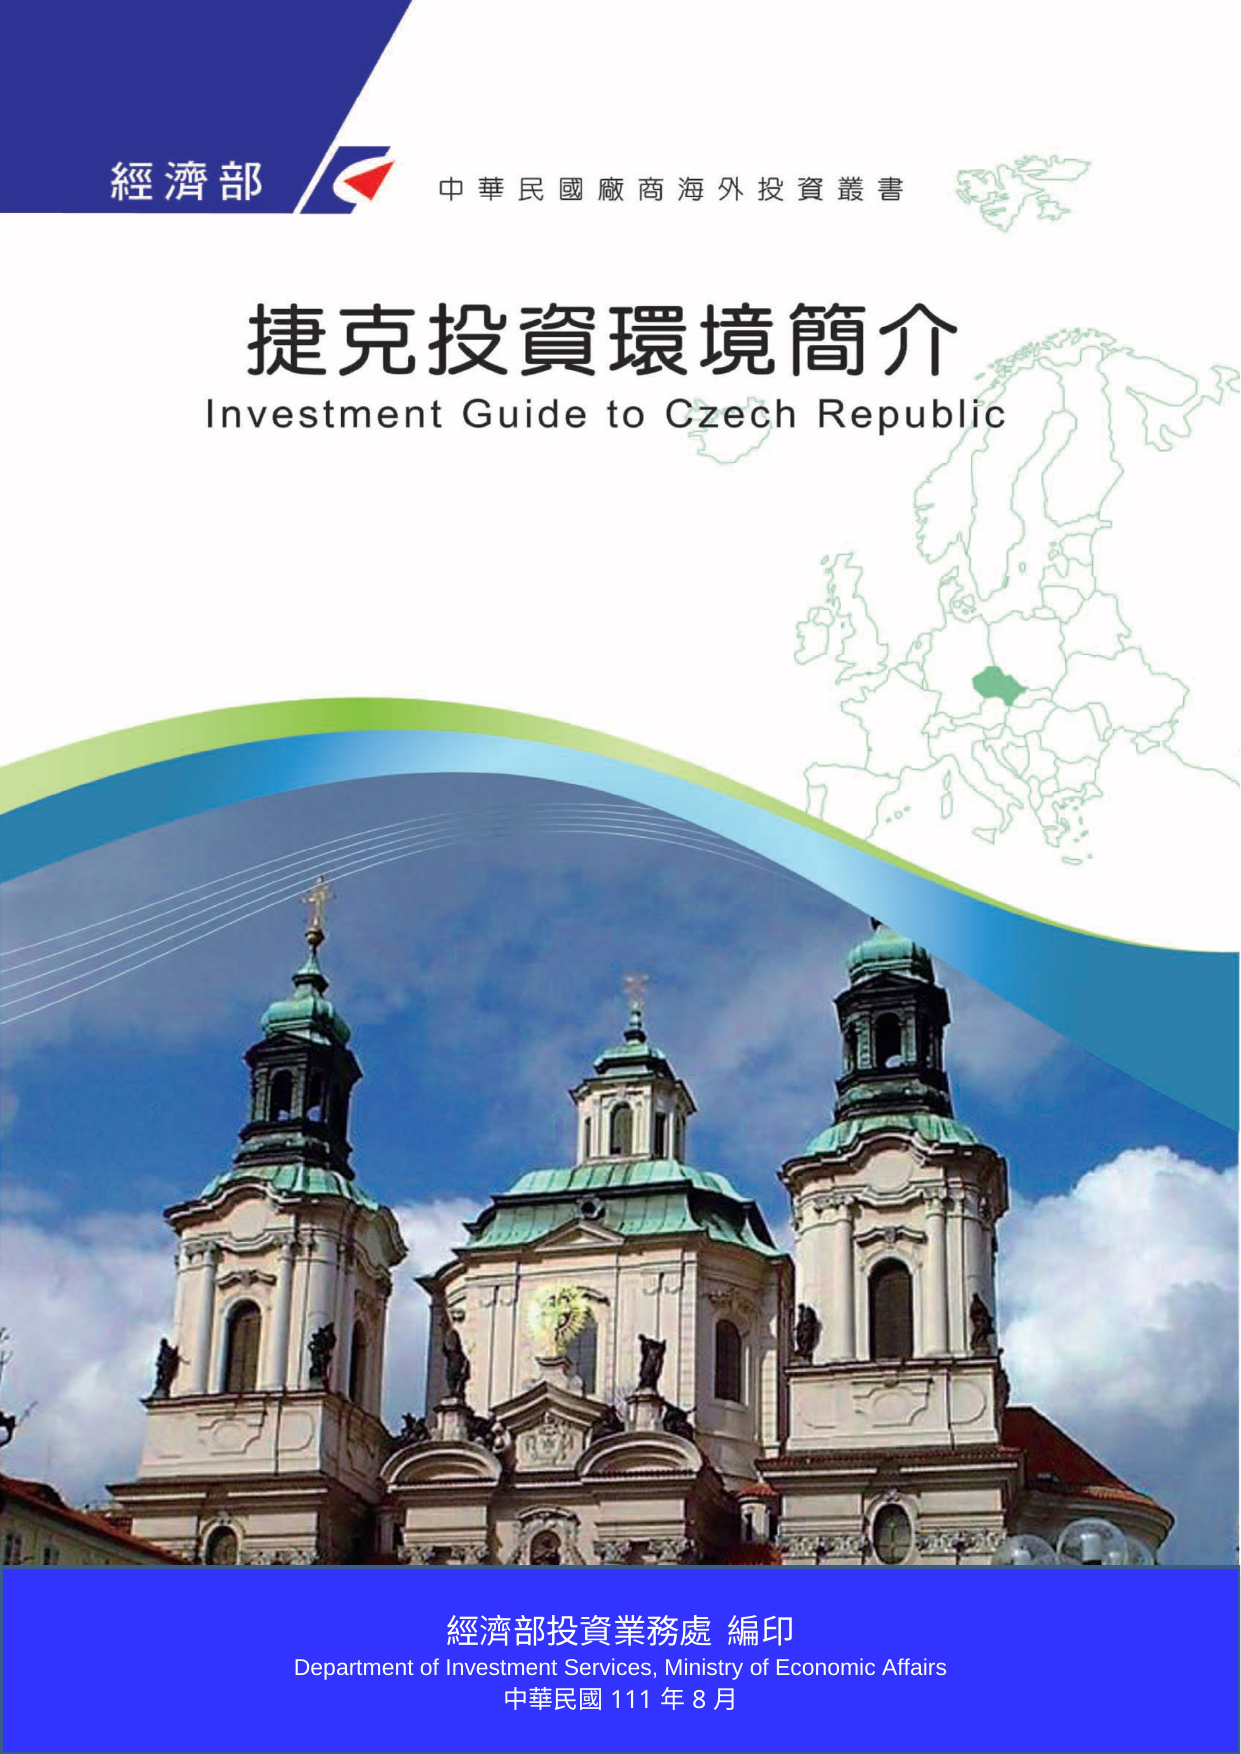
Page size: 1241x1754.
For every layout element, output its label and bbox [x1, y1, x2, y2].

picture [0, 0, 1241, 1565]
